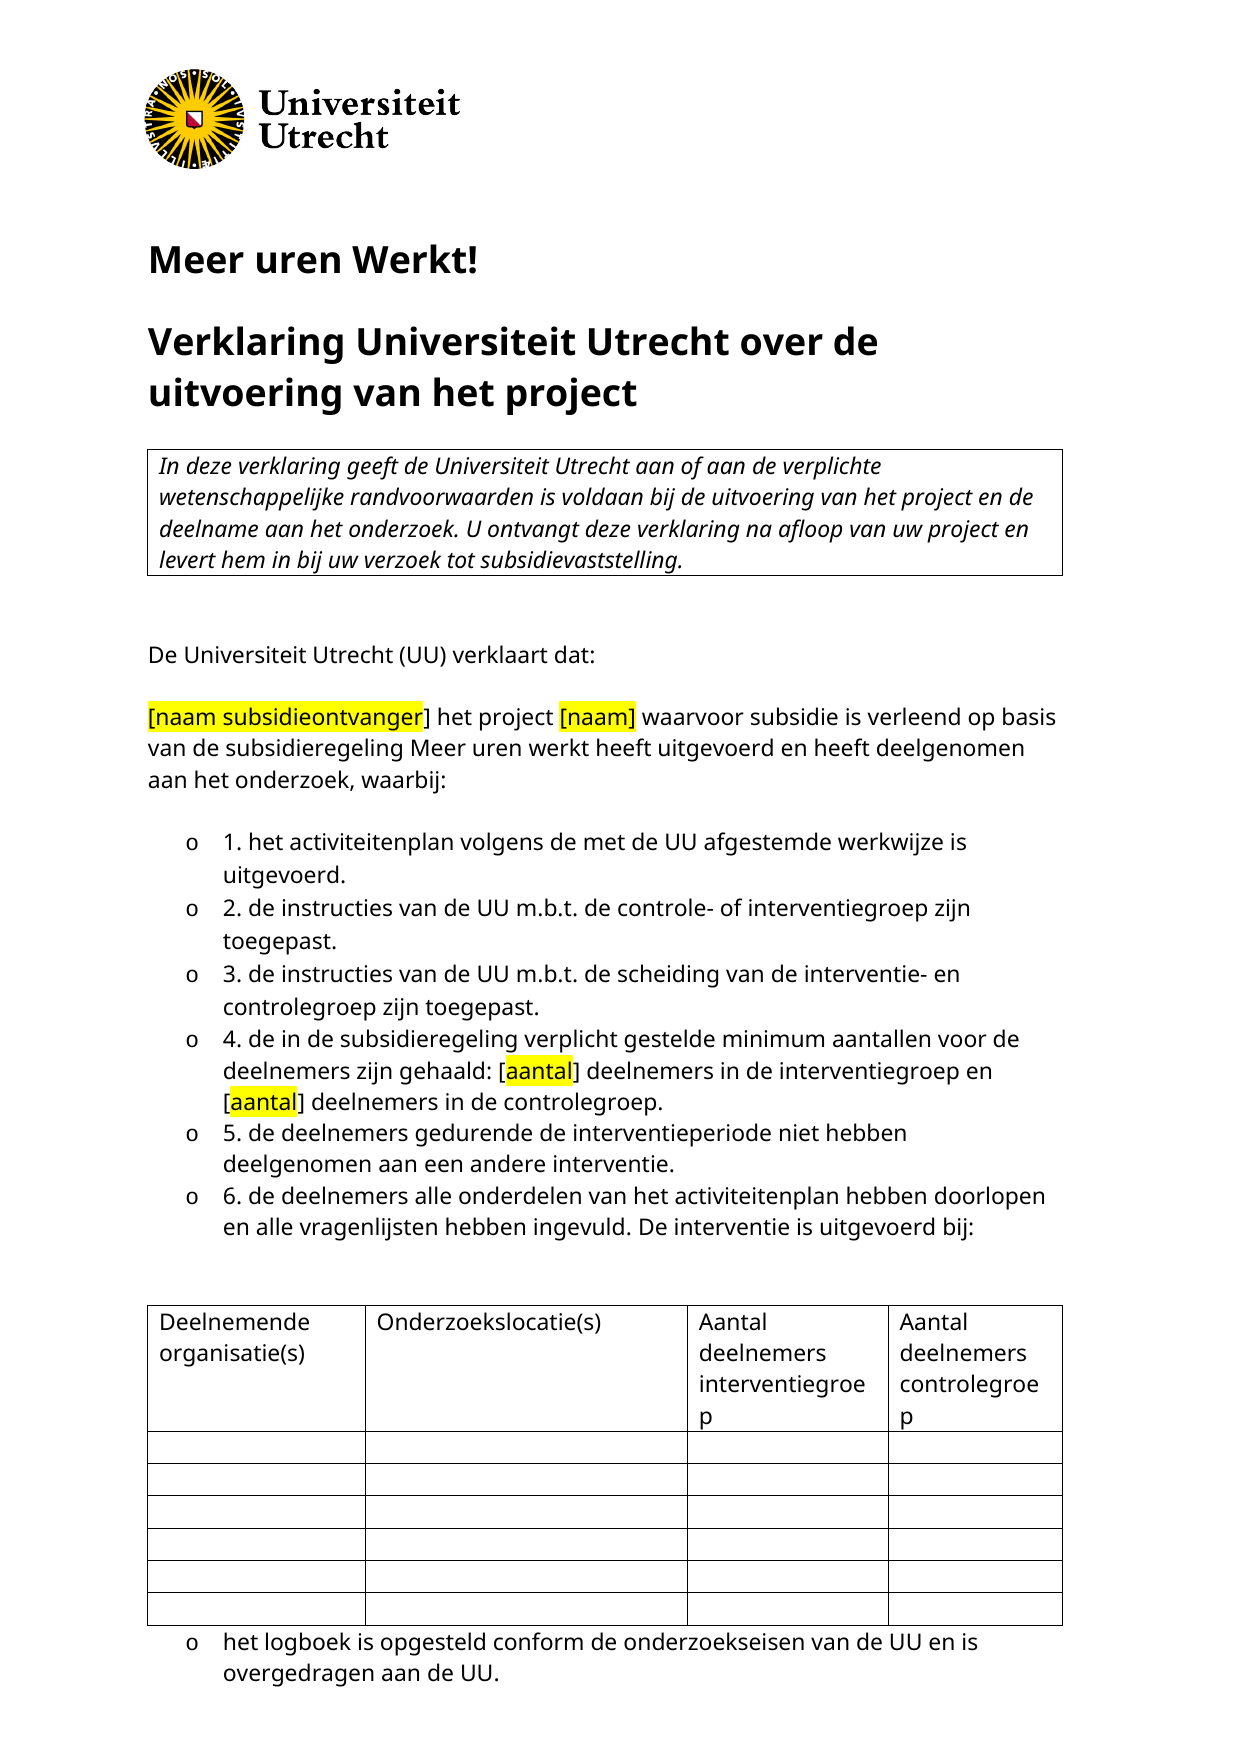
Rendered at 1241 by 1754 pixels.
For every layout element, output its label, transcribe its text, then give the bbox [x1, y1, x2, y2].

table_cell [889, 1496, 1062, 1528]
list 4. de in de subsidieregeling verplicht gestelde minimum aantallen voor de deelnemers zijn gehaald: [aantal] deelnemers in de interventiegroep en [aantal] deelnemers in de controlegroep. [185, 1023, 1063, 1117]
list 5. de deelnemers gedurende de interventieperiode niet hebben deelgenomen aan een andere interventie. [185, 1117, 1063, 1180]
table_cell [688, 1561, 888, 1592]
list 2. de instructies van de UU m.b.t. de controle- of interventiegroep zijn toegepast. [185, 892, 1063, 956]
table_cell [148, 1561, 365, 1592]
table_cell [148, 1593, 365, 1624]
table_cell [366, 1561, 687, 1592]
table_cell [148, 1496, 365, 1528]
table_cell [148, 1529, 365, 1560]
list 3. de instructies van de UU m.b.t. de scheiding van de interventie- en controlegroep zijn toegepast. [185, 957, 1063, 1022]
table_cell [366, 1496, 687, 1528]
table_cell [889, 1464, 1062, 1495]
table_cell [889, 1593, 1062, 1624]
table_cell [688, 1593, 888, 1624]
table_cell [366, 1464, 687, 1495]
table_cell [688, 1496, 888, 1528]
text [naam subsidieontvanger] het project [naam] waarvoor subsidie is verleend op basis van de subsidieregeling Meer uren werkt heeft uitgevoerd en heeft deelgenomen aan het onderzoek, waarbij: [148, 701, 1063, 795]
table_header Aantal deelnemers controlegroep [889, 1306, 1062, 1431]
table_cell [366, 1432, 687, 1463]
table_cell [366, 1593, 687, 1624]
table_cell [889, 1432, 1062, 1463]
list 6. de deelnemers alle onderdelen van het activiteitenplan hebben doorlopen en alle vragenlijsten hebben ingevuld. De interventie is uitgevoerd bij: [185, 1180, 1063, 1242]
list het logboek is opgesteld conform de onderzoekseisen van de UU en is overgedragen aan de UU. [185, 1626, 1063, 1688]
table_header Aantal deelnemers interventiegroep [688, 1306, 888, 1431]
table_cell [148, 1432, 365, 1463]
table_cell [366, 1529, 687, 1560]
table_cell [148, 1464, 365, 1495]
text Meer uren Werkt! [148, 233, 1063, 284]
table_header Deelnemende organisatie(s) [148, 1306, 365, 1431]
table_header Onderzoekslocatie(s) [366, 1306, 687, 1431]
table_cell [688, 1464, 888, 1495]
table_cell [889, 1529, 1062, 1560]
table_cell [889, 1561, 1062, 1592]
table_header In deze verklaring geeft de Universiteit Utrecht aan of aan de verplichte wetenschappelijke randvoorwaarden is voldaan bij de uitvoering van het project en de deelname aan het onderzoek. U ontvangt deze verklaring na afloop van uw project en levert hem in bij uw verzoek tot subsidievaststelling. [148, 450, 1062, 575]
list 1. het activiteitenplan volgens de met de UU afgestemde werkwijze is uitgevoerd. [185, 826, 1063, 890]
table_cell [688, 1432, 888, 1463]
text Verklaring Universiteit Utrecht over de uitvoering van het project [148, 316, 1063, 418]
text De Universiteit Utrecht (UU) verklaart dat: [148, 638, 1063, 670]
table_cell [688, 1529, 888, 1560]
